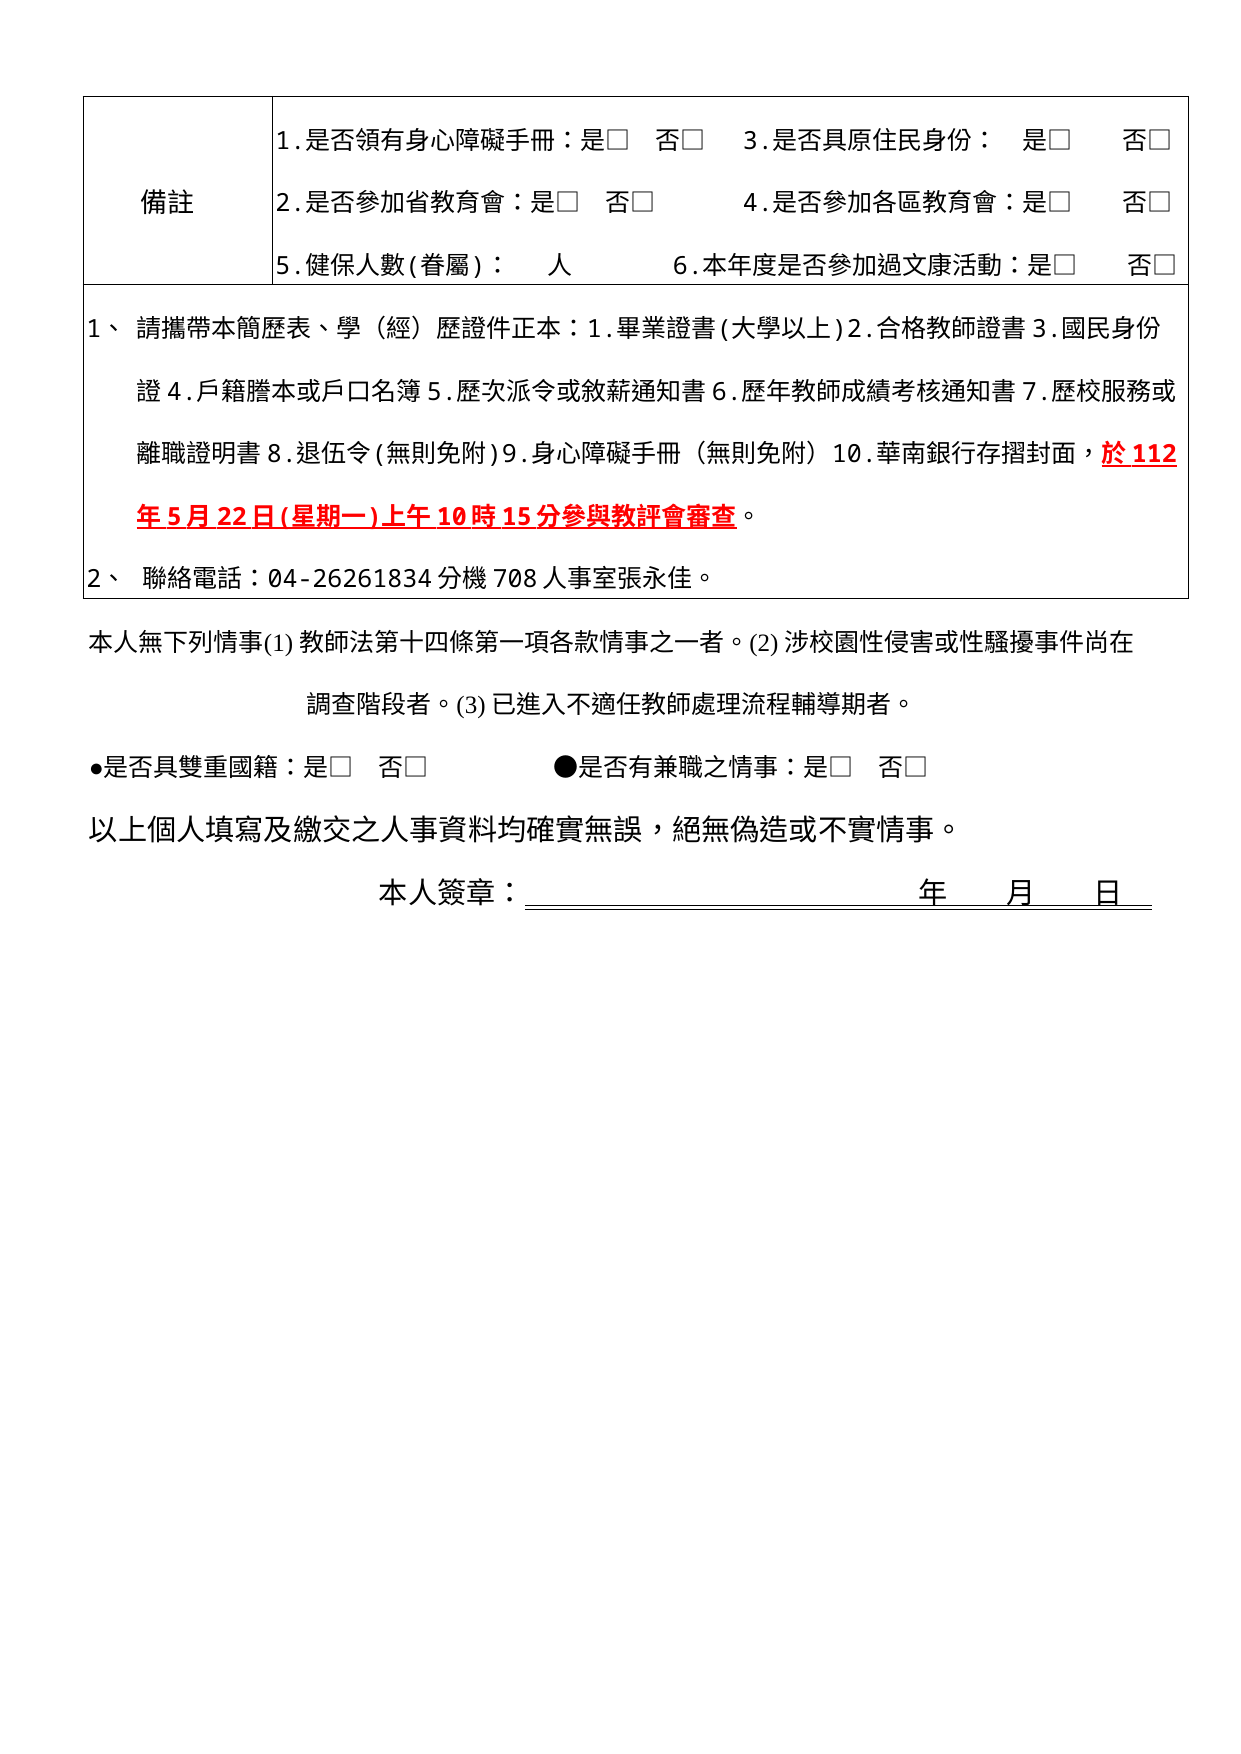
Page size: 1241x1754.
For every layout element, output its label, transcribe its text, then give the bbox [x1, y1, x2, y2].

table_cell 1.是否領有身心障礙手冊：是□ 否□ 3.是否具原住民身份： 是□ 否□ 2.是否參加省教育會：是□ 否□ 4.是否參加各區教育會：是□ 否□ 5.健保人數(眷屬)： 人 6.本年度是否參加過文康活動：是□ 否□ [273, 97, 1188, 284]
text ●是否具雙重國籍：是□ 否□ ●是否有兼職之情事：是□ 否□ [89, 724, 1152, 786]
text 以上個人填寫及繳交之人事資料均確實無誤，絕無偽造或不實情事。 [89, 786, 1152, 849]
table_cell 備註 [84, 97, 272, 284]
table_cell 請攜帶本簡歷表、學（經）歷證件正本：1.畢業證書(大學以上)2.合格教師證書3.國民身份證4.戶籍謄本或戶口名簿5.歷次派令或敘薪通知書6.歷年教師成績考核通知書7.歷校服務或離職證明書8.退伍令(無則免附)9.身心障礙手冊（無則免附）10.華南銀行存摺封面，於112年5月22日(星期一)上午10時15分參與教評會審查。 聯絡電話：04-26261834分機708人事室張永佳。 [84, 285, 1188, 598]
text 本人簽章： 年 月 日 [89, 849, 1152, 911]
text 本人無下列情事(1) 教師法第十四條第一項各款情事之一者。(2) 涉校園性侵害或性騷擾事件尚在 調查階段者。(3) 已進入不適任教師處理流程輔導期者。 [89, 599, 1152, 724]
